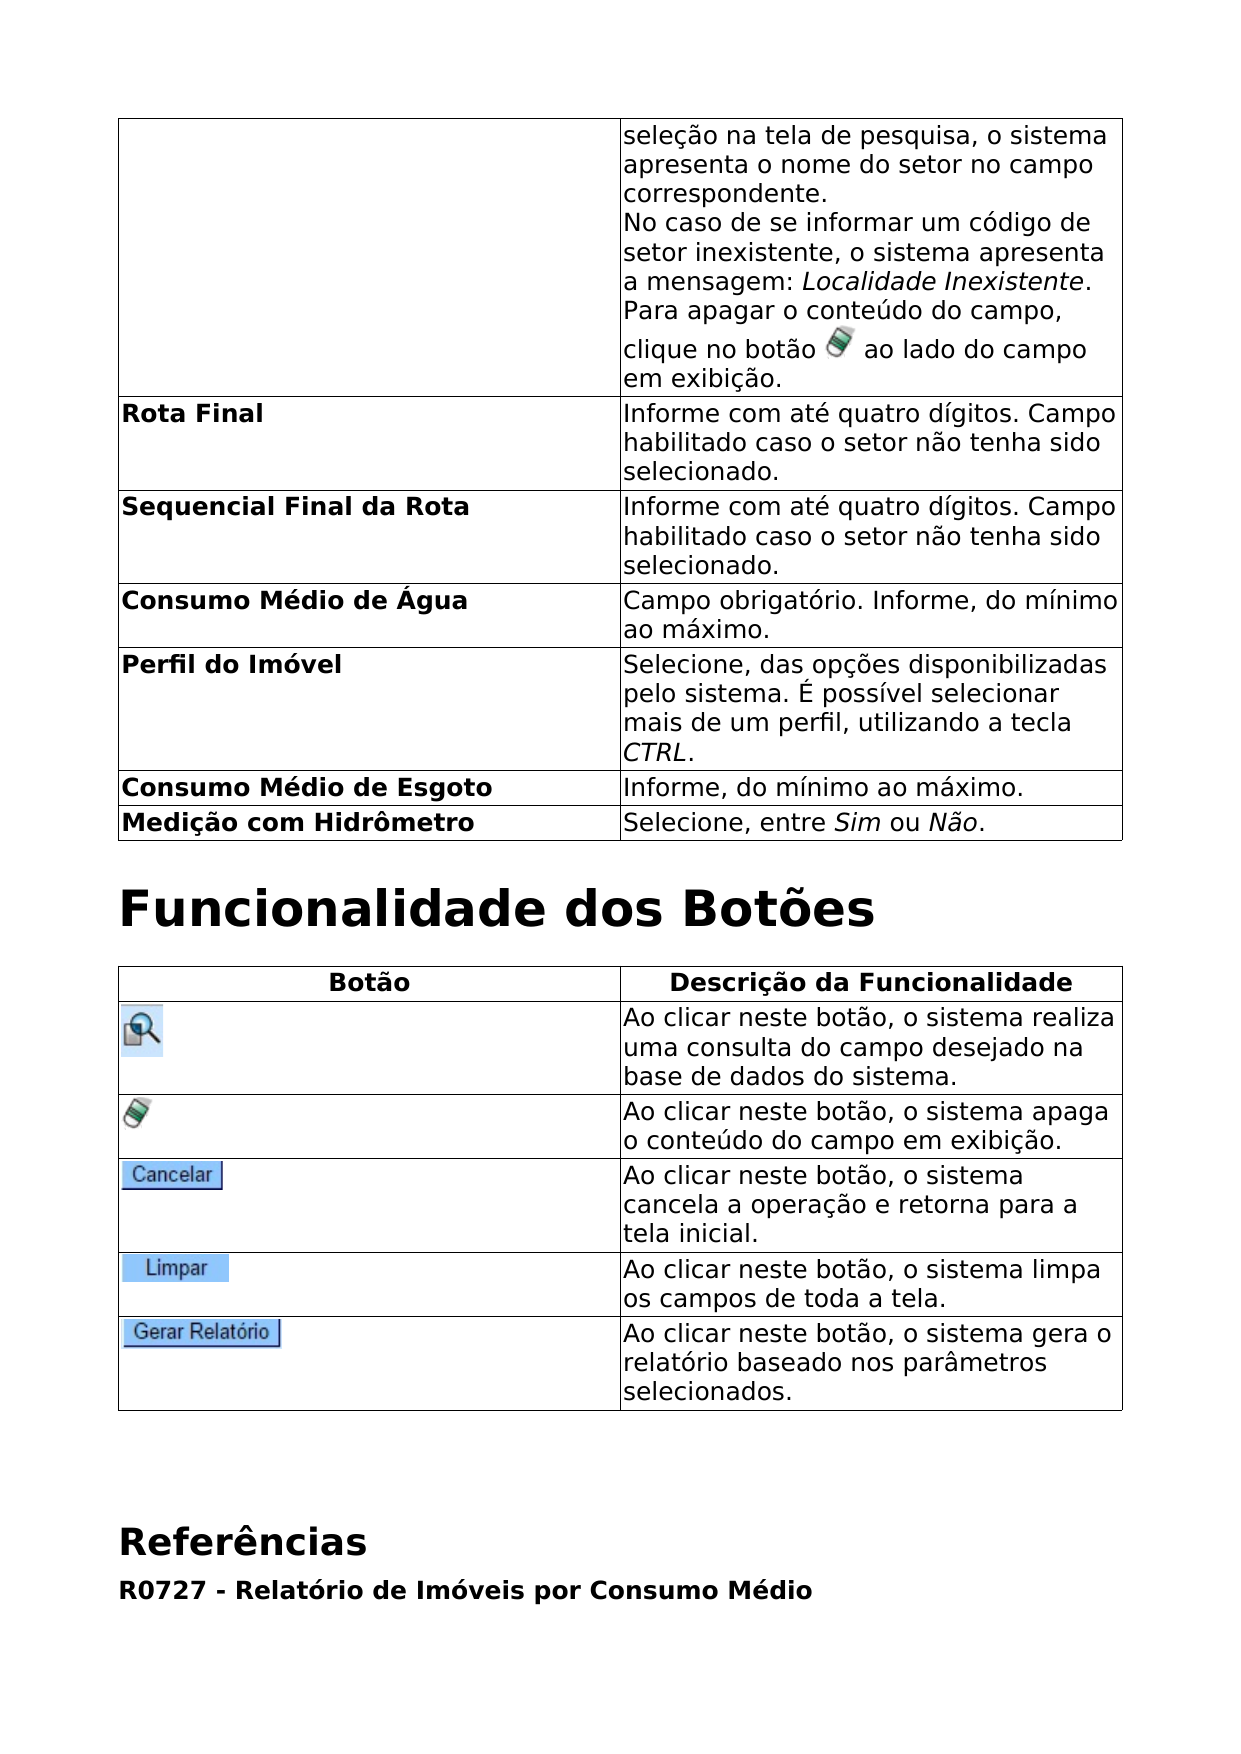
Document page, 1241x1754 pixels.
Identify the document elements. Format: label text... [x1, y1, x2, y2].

picture [121, 1319, 282, 1349]
table_cell Ao clicar neste botão, o sistema cancela a operação e retorna para a tela inicial. [621, 1159, 1122, 1252]
picture [824, 325, 856, 359]
table_cell [119, 119, 620, 396]
picture [121, 1161, 223, 1190]
picture [121, 1097, 153, 1130]
table_cell Campo obrigatório. Informe, do mínimo ao máximo. [621, 584, 1122, 647]
table_header Botão [119, 967, 620, 1001]
table_cell [119, 1253, 620, 1316]
table_cell Ao clicar neste botão, o sistema gera o relatório baseado nos parâmetros selecionados. [621, 1317, 1122, 1409]
table_cell Medição com Hidrômetro [119, 806, 620, 840]
table_cell [119, 1002, 620, 1094]
table_cell Informe, do mínimo ao máximo. [621, 771, 1122, 805]
text R0727 - Relatório de Imóveis por Consumo Médio [118, 1576, 1122, 1606]
subtitle Funcionalidade dos Botões [118, 880, 1122, 938]
table_cell [119, 1159, 620, 1252]
table_cell Selecione, das opções disponibilizadas pelo sistema. É possível selecionar mais de um perfil, utilizando a tecla CTRL. [621, 648, 1122, 770]
table_cell [119, 1317, 620, 1409]
picture [121, 1254, 229, 1282]
table_cell Sequencial Final da Rota [119, 491, 620, 583]
table_cell [119, 1095, 620, 1158]
table_cell Informe com até quatro dígitos. Campo habilitado caso o setor não tenha sido selecionado. [621, 491, 1122, 583]
picture [121, 1003, 164, 1057]
table_cell Perfil do Imóvel [119, 648, 620, 770]
table_cell Ao clicar neste botão, o sistema limpa os campos de toda a tela. [621, 1253, 1122, 1316]
table_cell Ao clicar neste botão, o sistema apaga o conteúdo do campo em exibição. [621, 1095, 1122, 1158]
table_cell Consumo Médio de Água [119, 584, 620, 647]
table_cell seleção na tela de pesquisa, o sistema apresenta o nome do setor no campo correspondente. No caso de se informar um código de setor inexistente, o sistema apresenta a mensagem: Localidade Inexistente. Para apagar o conteúdo do campo, clique no botão ao lado do campo em exibição. [621, 119, 1122, 396]
table_cell Rota Final [119, 397, 620, 489]
table_cell Consumo Médio de Esgoto [119, 771, 620, 805]
subtitle Referências [118, 1520, 1122, 1564]
table_header Descrição da Funcionalidade [621, 967, 1122, 1001]
table_cell Informe com até quatro dígitos. Campo habilitado caso o setor não tenha sido selecionado. [621, 397, 1122, 489]
table_cell Selecione, entre Sim ou Não. [621, 806, 1122, 840]
table_cell Ao clicar neste botão, o sistema realiza uma consulta do campo desejado na base de dados do sistema. [621, 1002, 1122, 1094]
